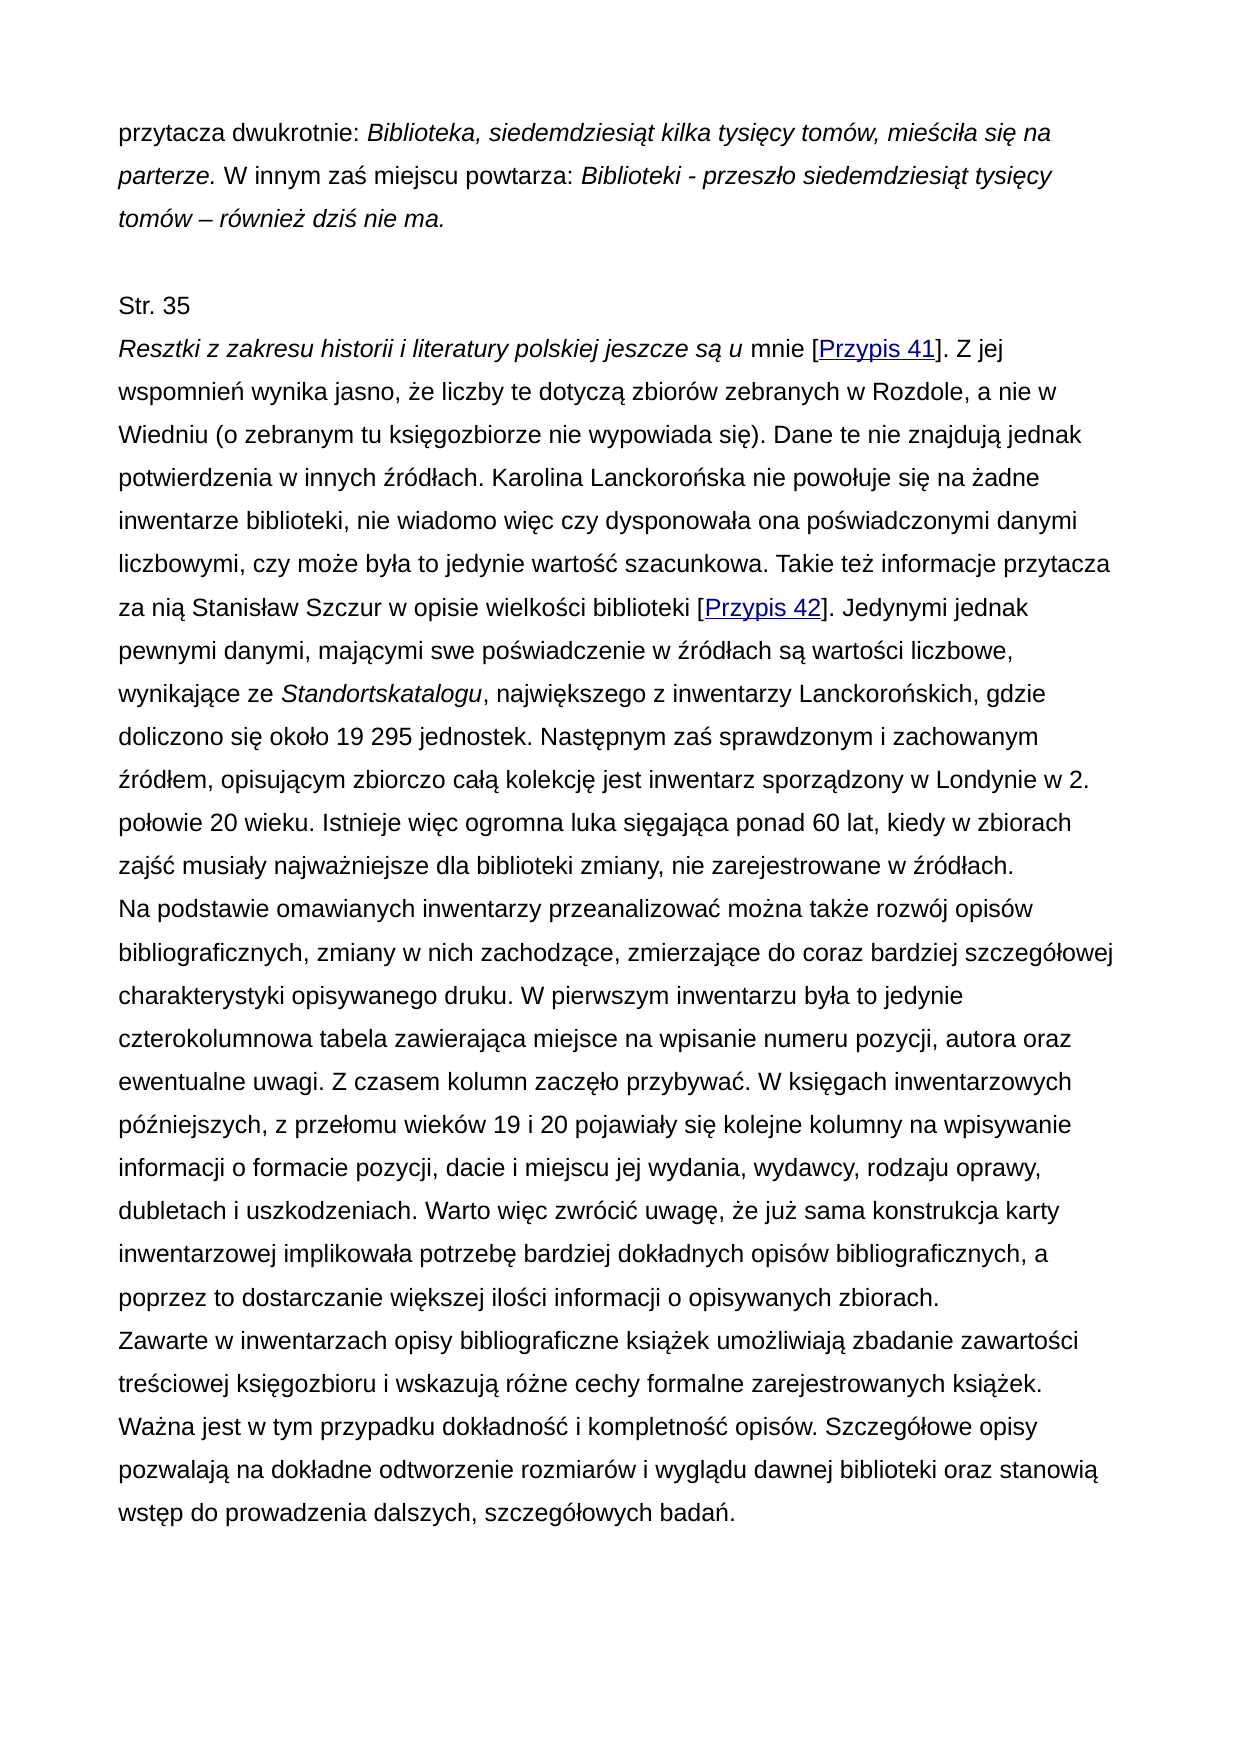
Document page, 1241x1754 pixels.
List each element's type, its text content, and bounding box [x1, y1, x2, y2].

text Str. 35 [118, 291, 1122, 319]
text Resztki z zakresu historii i literatury polskiej jeszcze są u mnie [Przypis 41]. Z jej wspomnień wynika jasno, że liczby te dotyczą zbiorów zebranych w Rozdole, a nie w Wiedniu (o zebranym tu księgozbiorze nie wypowiada się). Dane te nie znajdują jednak potwierdzenia w innych źródłach. Karolina Lanckorońska nie powołuje się na żadne inwentarze biblioteki, nie wiadomo więc czy dysponowała ona poświadczonymi danymi liczbowymi, czy może była to jedynie wartość szacunkowa. Takie też informacje przytacza za nią Stanisław Szczur w opisie wielkości biblioteki [Przypis 42]. Jedynymi jednak pewnymi danymi, mającymi swe poświadczenie w źródłach są wartości liczbowe, wynikające ze Standortskatalogu, największego z inwentarzy Lanckorońskich, gdzie doliczono się około 19 295 jednostek. Następnym zaś sprawdzonym i zachowanym źródłem, opisującym zbiorczo całą kolekcję jest inwentarz sporządzony w Londynie w 2. połowie 20 wieku. Istnieje więc ogromna luka sięgająca ponad 60 lat, kiedy w zbiorach zajść musiały najważniejsze dla biblioteki zmiany, nie zarejestrowane w źródłach. [118, 334, 1122, 880]
text Zawarte w inwentarzach opisy bibliograficzne książek umożliwiają zbadanie zawartości treściowej księgozbioru i wskazują różne cechy formalne zarejestrowanych książek. Ważna jest w tym przypadku dokładność i kompletność opisów. Szczegółowe opisy pozwalają na dokładne odtworzenie rozmiarów i wyglądu dawnej biblioteki oraz stanowią wstęp do prowadzenia dalszych, szczegółowych badań. [118, 1326, 1122, 1527]
text przytacza dwukrotnie: Biblioteka, siedemdziesiąt kilka tysięcy tomów, mieściła się na parterze. W innym zaś miejscu powtarza: Biblioteki - przeszło siedemdziesiąt tysięcy tomów – również dziś nie ma. [118, 118, 1122, 233]
text Na podstawie omawianych inwentarzy przeanalizować można także rozwój opisów bibliograficznych, zmiany w nich zachodzące, zmierzające do coraz bardziej szczegółowej charakterystyki opisywanego druku. W pierwszym inwentarzu była to jedynie czterokolumnowa tabela zawierająca miejsce na wpisanie numeru pozycji, autora oraz ewentualne uwagi. Z czasem kolumn zaczęło przybywać. W księgach inwentarzowych późniejszych, z przełomu wieków 19 i 20 pojawiały się kolejne kolumny na wpisywanie informacji o formacie pozycji, dacie i miejscu jej wydania, wydawcy, rodzaju oprawy, dubletach i uszkodzeniach. Warto więc zwrócić uwagę, że już sama konstrukcja karty inwentarzowej implikowała potrzebę bardziej dokładnych opisów bibliograficznych, a poprzez to dostarczanie większej ilości informacji o opisywanych zbiorach. [118, 894, 1122, 1311]
